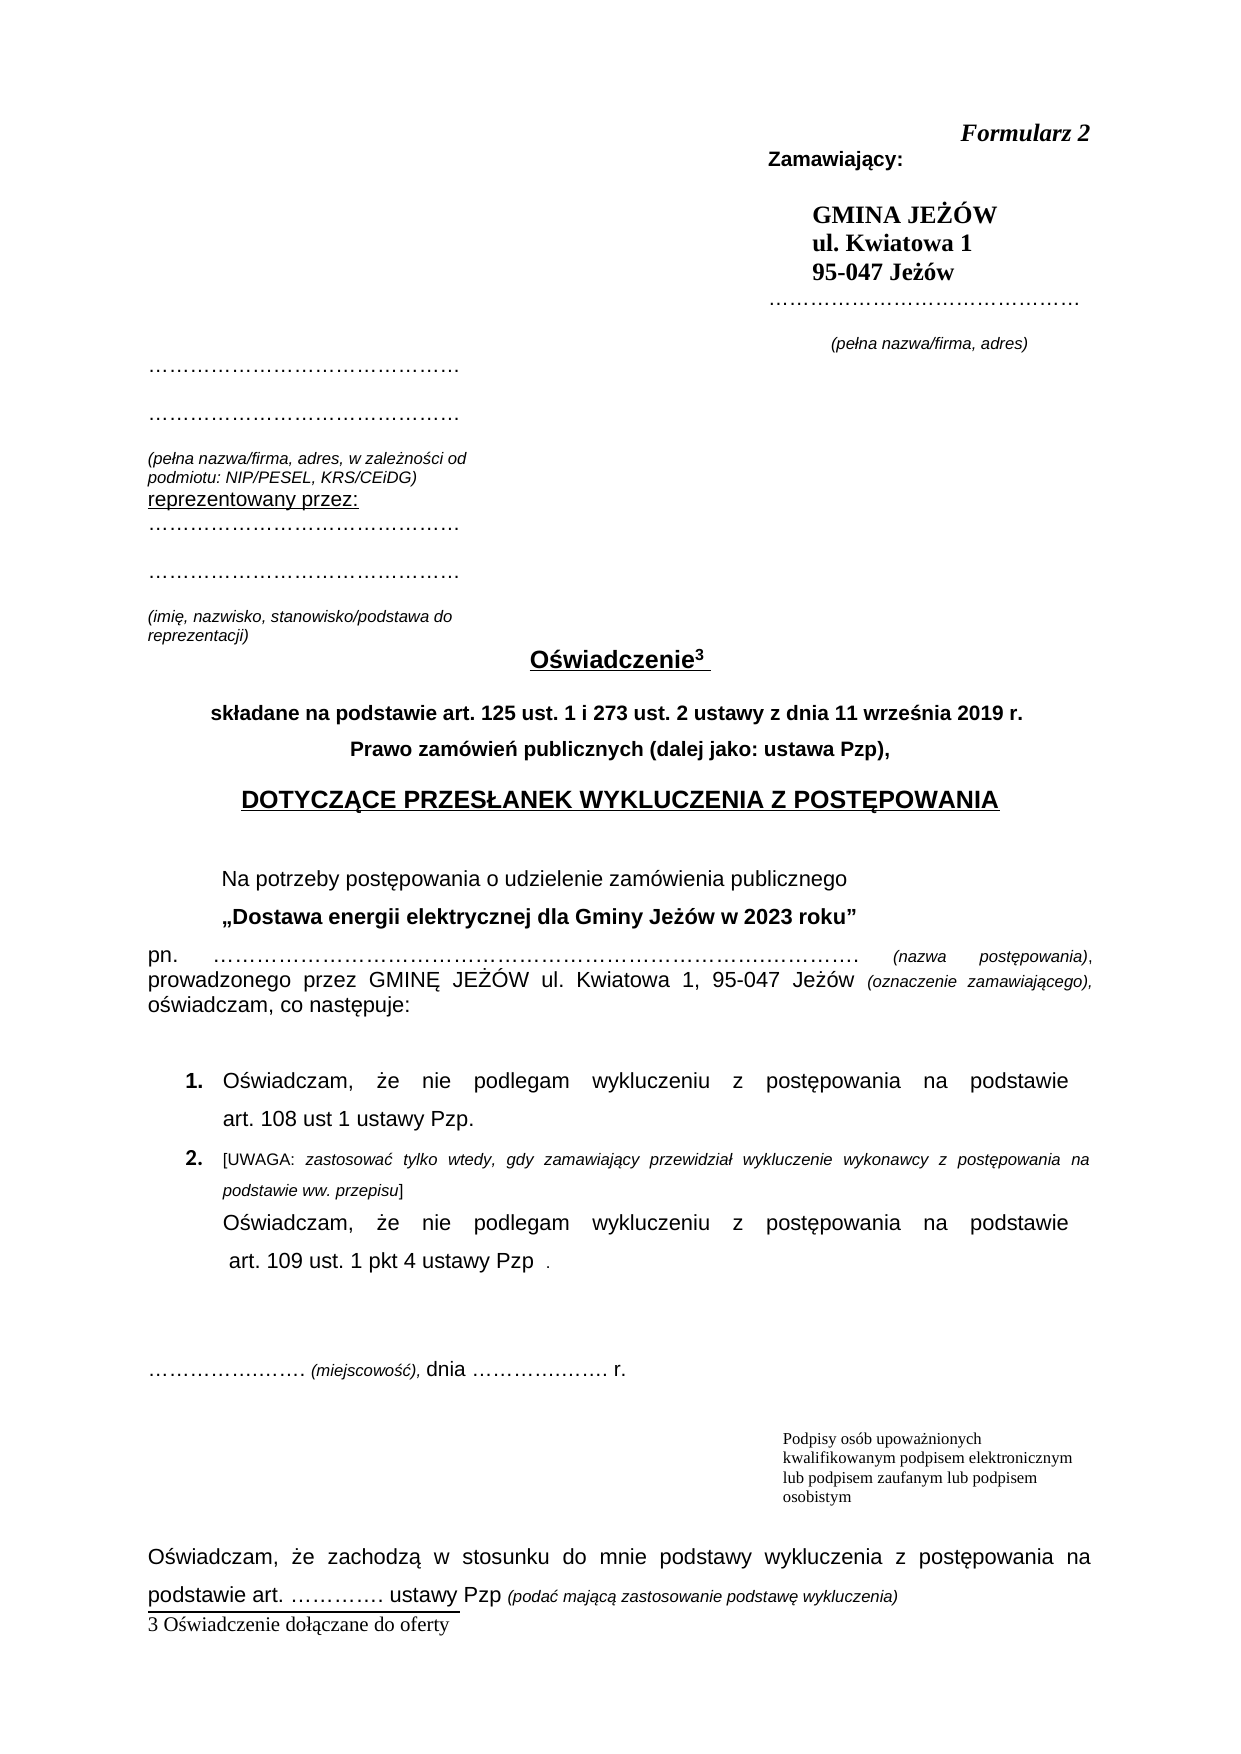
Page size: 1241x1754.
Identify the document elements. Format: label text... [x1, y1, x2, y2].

text GMINA JEŻÓW [738, 200, 1093, 228]
text Podpisy osób upoważnionych kwalifikowanym podpisem elektronicznym lub podpisem zaufanym lub podpisem osobistym [783, 1429, 1093, 1506]
list [UWAGA: zastosować tylko wtedy, gdy zamawiający przewidział wykluczenie wykonawcy z postępowania na podstawie ww. przepisu] [185, 1143, 1093, 1200]
text …………….……. (miejscowość), dnia ………….……. r. [148, 1357, 1093, 1381]
text ul. Kwiatowa 1 [738, 228, 1093, 257]
text (pełna nazwa/firma, adres) [768, 334, 1093, 353]
text składane na podstawie art. 125 ust. 1 i 273 ust. 2 ustawy z dnia 11 września 2019 r. [148, 701, 1093, 725]
text ……………………………………… [768, 286, 1093, 310]
text Oświadczam, że zachodzą w stosunku do mnie podstawy wykluczenia z postępowania na podstawie art. …………. ustawy Pzp (podać mającą zastosowanie podstawę wykluczenia) [148, 1544, 1093, 1607]
text „Dostawa energii elektrycznej dla Gminy Jeżów w 2023 roku” [148, 904, 1093, 929]
text Zamawiający: [694, 147, 1093, 171]
text Oświadczenie dołączane do oferty [148, 1612, 1093, 1636]
list Oświadczam, że nie podlegam wykluczeniu z postępowania na podstawie art. 108 ust 1 ustawy Pzp. [185, 1068, 1093, 1131]
text Formularz 2 [148, 118, 1093, 147]
text reprezentowany przez: [148, 487, 1093, 511]
text 95-047 Jeżów [738, 257, 1093, 286]
text (pełna nazwa/firma, adres, w zależności od podmiotu: NIP/PESEL, KRS/CEiDG) [148, 449, 472, 487]
text ……………………………………………………………………………… [148, 511, 472, 583]
text pn. ………………………………………………………………….…………. (nazwa postępowania), prowadzonego przez GMINĘ JEŻÓW ul. Kwiatowa 1, 95-047 Jeżów (oznaczenie zamawiającego), oświadczam, co następuje: [148, 942, 1093, 1017]
text ……………………………………………………………………………… [148, 353, 472, 425]
text Oświadczenie [148, 645, 1093, 674]
text Oświadczam, że nie podlegam wykluczeniu z postępowania na podstawie art. 109 ust. 1 pkt 4 ustawy Pzp . [223, 1210, 1093, 1273]
text Prawo zamówień publicznych (dalej jako: ustawa Pzp), [148, 737, 1093, 761]
text (imię, nazwisko, stanowisko/podstawa do reprezentacji) [148, 607, 472, 645]
text DOTYCZĄCE PRZESŁANEK WYKLUCZENIA Z POSTĘPOWANIA [148, 785, 1093, 814]
text Na potrzeby postępowania o udzielenie zamówienia publicznego [148, 866, 1093, 891]
